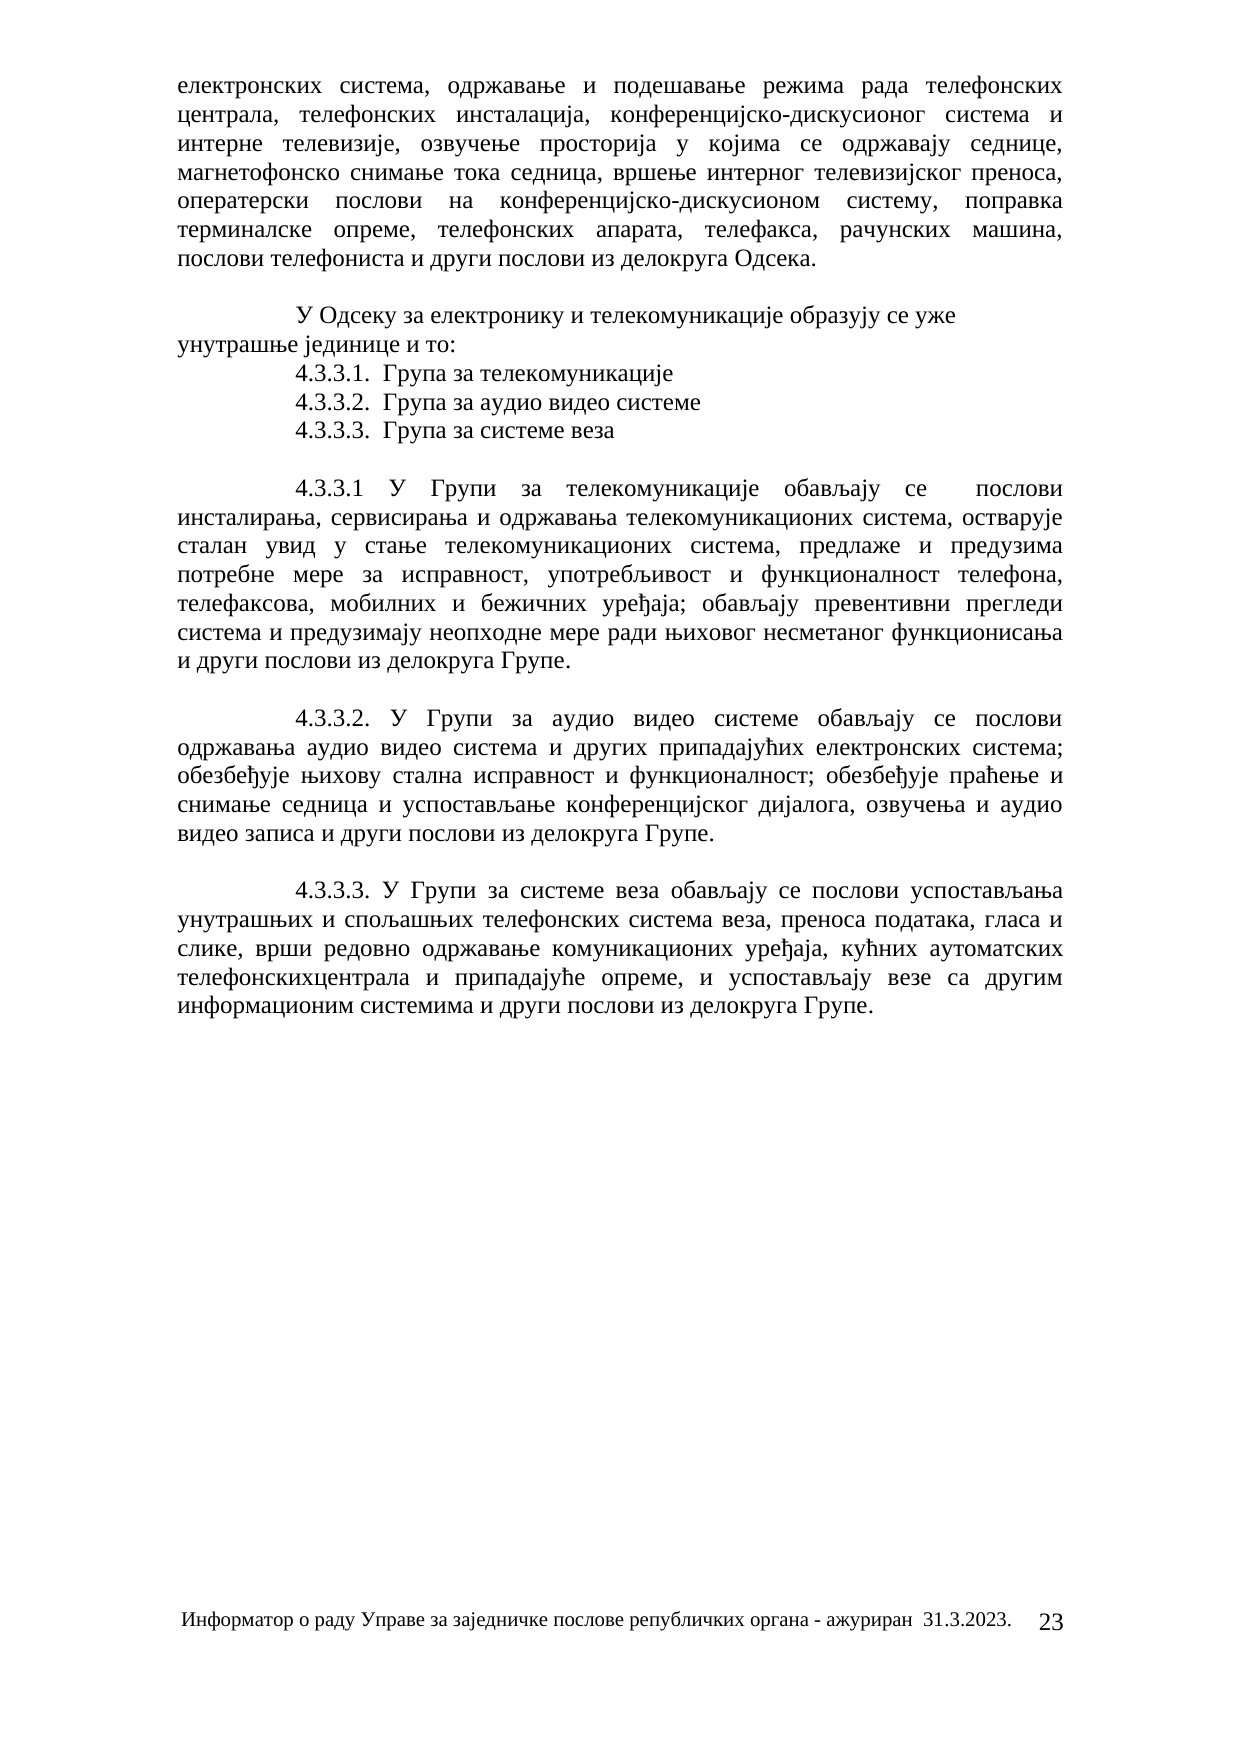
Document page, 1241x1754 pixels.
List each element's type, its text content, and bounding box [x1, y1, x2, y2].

text 4.3.3.1 У Групи за телекомуникације обављају се послови инсталирања, сервисирања и одржавања телекомуникационих система, остварује сталан увид у стање телекомуникационих система, предлаже и предузима потребне мере за исправност, употребљивост и функционалност телефона, телефаксова, мобилних и бежичних уређаја; обављају превентивни прегледи система и предузимају неопходне мере ради њиховог несметаног функционисања и други послови из делокруга Групе. [177, 473, 1063, 674]
text 4.3.3.3. Група за системе веза [177, 416, 1063, 444]
text 4.3.3.2. Група за аудио видео системе [177, 387, 1063, 416]
text 4.3.3.3. У Групи за системе веза обављају се послови успостављања унутрашњих и спољашњих телефонских система веза, преноса података, гласа и слике, врши редовно одржавање комуникационих уређаја, кућних аутоматских телефонскихцентрала и припадајуће опреме, и успостављају везе са другим информационим системима и други послови из делокруга Групе. [177, 876, 1063, 1019]
text 4.3.3.2. У Групи за аудио видео системе обављају се послови одржавања аудио видео система и других припадајућих електронских система; обезбеђује њихову стална исправност и функционалност; обезбеђује праћење и снимање седница и успостављање конференцијског дијалога, озвучења и аудио видео записа и други послови из делокруга Групе. [177, 703, 1063, 847]
text 4.3.3.1. Група за телекомуникације [177, 358, 1063, 387]
text електронских система, одржавање и подешавање режима рада телефонских централа, телефонских инсталација, конференцијско-дискусионог система и интерне телевизије, озвучење просторија у којима се одржавају седнице, магнетофонско снимање тока седница, вршење интерног телевизијског преноса, оператерски послови на конференцијско-дискусионом систему, поправка терминалске опреме, телефонских апарата, телефакса, рачунских машина, послови телефониста и други послови из делокруга Одсека. [177, 71, 1063, 272]
text У Одсеку за електронику и телекомуникације образују се уже унутрашње јединице и то: [177, 301, 1063, 358]
